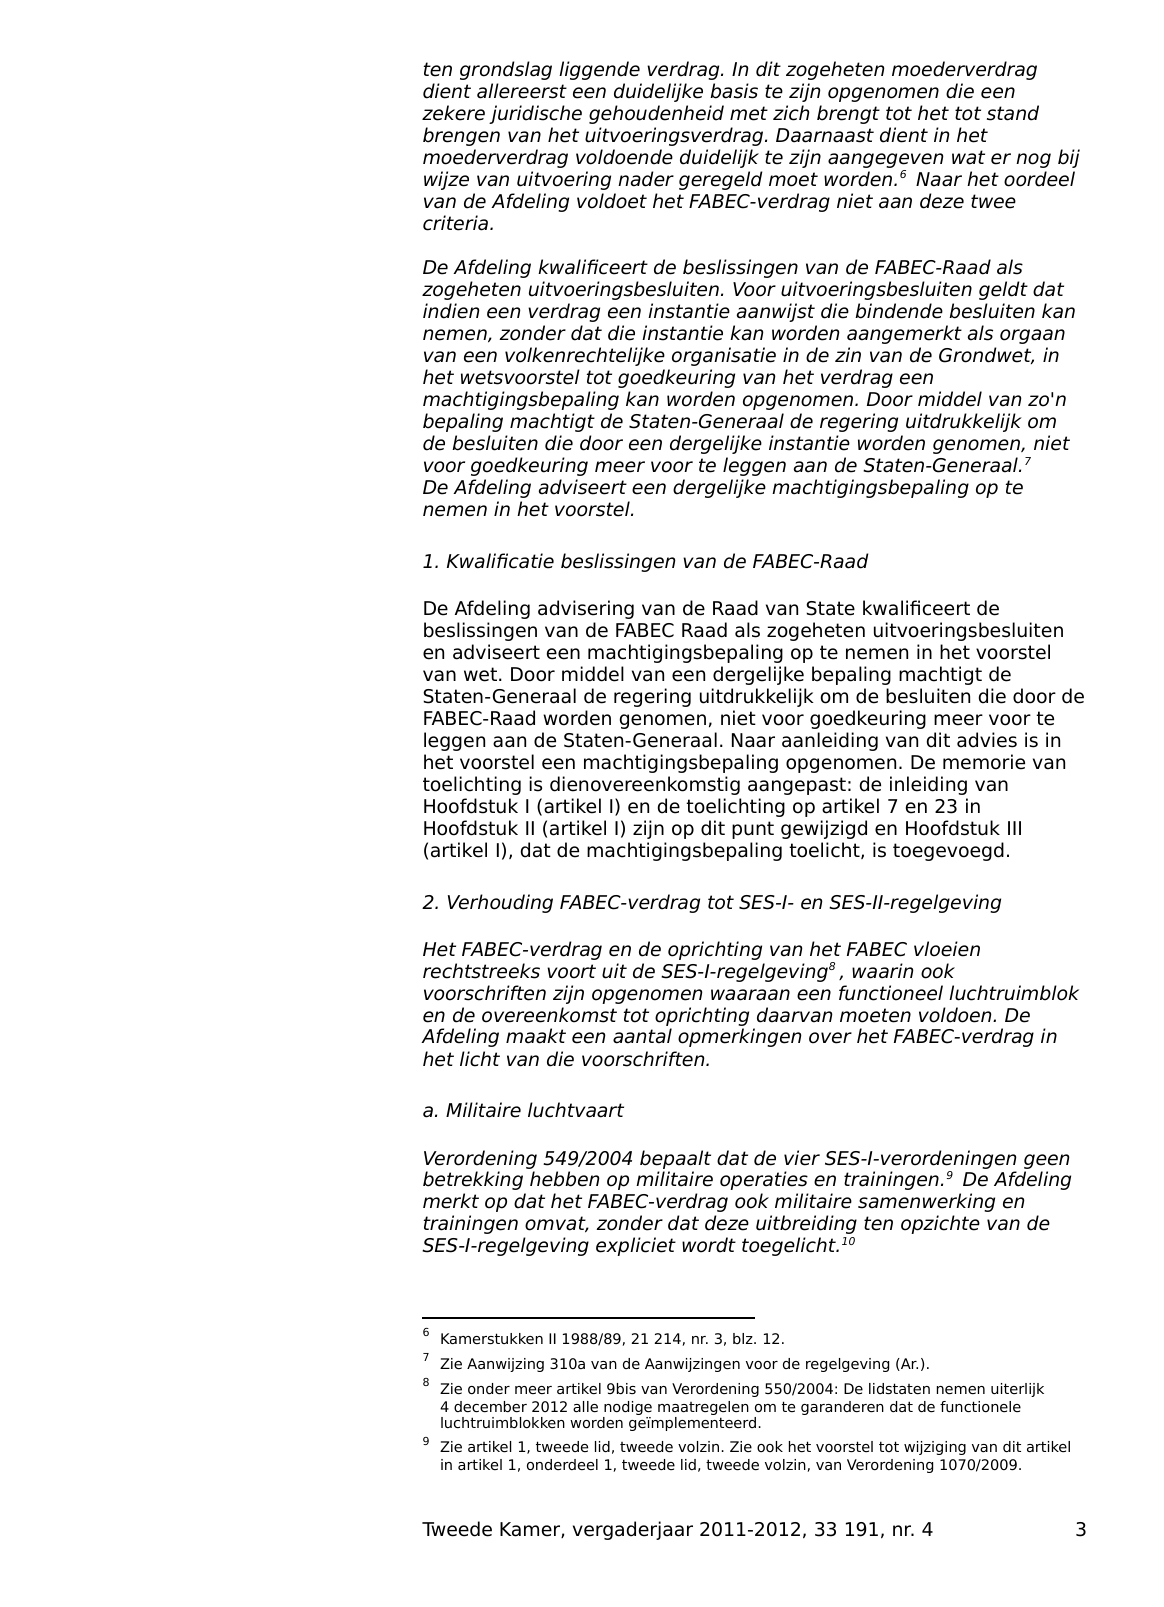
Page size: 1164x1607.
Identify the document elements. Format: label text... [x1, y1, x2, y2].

text Kamerstukken II 1988/89, 21 214, nr. 3, blz. 12. [422, 1327, 1087, 1349]
text Verordening 549/2004 bepaalt dat de vier SES-I-verordeningen geen betrekking hebben op militaire operaties en trainingen. De Afdeling merkt op dat het FABEC-verdrag ook militaire samenwerking en trainingen omvat, zonder dat deze uitbreiding ten opzichte van de SES-I-regelgeving expliciet wordt toegelicht. [422, 1147, 1087, 1257]
text Zie artikel 1, tweede lid, tweede volzin. Zie ook het voorstel tot wijziging van dit artikel in artikel 1, onderdeel 1, tweede lid, tweede volzin, van Verordening 1070/2009. [422, 1435, 1087, 1474]
subtitle a. Militaire luchtvaart [422, 1100, 1087, 1122]
text De Afdeling advisering van de Raad van State kwalificeert de beslissingen van de FABEC Raad als zogeheten uitvoeringsbesluiten en adviseert een machtigingsbepaling op te nemen in het voorstel van wet. Door middel van een dergelijke bepaling machtigt de Staten-Generaal de regering uitdrukkelijk om de besluiten die door de FABEC-Raad worden genomen, niet voor goedkeuring meer voor te leggen aan de Staten-Generaal. Naar aanleiding van dit advies is in het voorstel een machtigingsbepaling opgenomen. De memorie van toelichting is dienovereenkomstig aangepast: de inleiding van Hoofdstuk I (artikel I) en de toelichting op artikel 7 en 23 in Hoofdstuk II (artikel I) zijn op dit punt gewijzigd en Hoofdstuk III (artikel I), dat de machtigingsbepaling toelicht, is toegevoegd. [422, 598, 1087, 862]
text ten grondslag liggende verdrag. In dit zogeheten moederverdrag dient allereerst een duidelijke basis te zijn opgenomen die een zekere juridische gehoudenheid met zich brengt tot het tot stand brengen van het uitvoeringsverdrag. Daarnaast dient in het moederverdrag voldoende duidelijk te zijn aangegeven wat er nog bij wijze van uitvoering nader geregeld moet worden. Naar het oordeel van de Afdeling voldoet het FABEC-verdrag niet aan deze twee criteria. [422, 59, 1087, 235]
text Zie onder meer artikel 9bis van Verordening 550/2004: De lidstaten nemen uiterlijk 4 december 2012 alle nodige maatregelen om te garanderen dat de functionele luchtruimblokken worden geïmplementeerd. [422, 1377, 1087, 1432]
text De Afdeling kwalificeert de beslissingen van de FABEC-Raad als zogeheten uitvoeringsbesluiten. Voor uitvoeringsbesluiten geldt dat indien een verdrag een instantie aanwijst die bindende besluiten kan nemen, zonder dat die instantie kan worden aangemerkt als orgaan van een volkenrechtelijke organisatie in de zin van de Grondwet, in het wetsvoorstel tot goedkeuring van het verdrag een machtigingsbepaling kan worden opgenomen. Door middel van zo'n bepaling machtigt de Staten-Generaal de regering uitdrukkelijk om de besluiten die door een dergelijke instantie worden genomen, niet voor goedkeuring meer voor te leggen aan de Staten-Generaal. [422, 257, 1087, 477]
subtitle 1. Kwalificatie beslissingen van de FABEC-Raad [422, 551, 1087, 573]
text Zie Aanwijzing 310a van de Aanwijzingen voor de regelgeving (Ar.). [422, 1352, 1087, 1374]
subtitle 2. Verhouding FABEC-verdrag tot SES-I- en SES-II-regelgeving [422, 892, 1087, 913]
text Het FABEC-verdrag en de oprichting van het FABEC vloeien rechtstreeks voort uit de SES-I-regelgeving, waarin ook voorschriften zijn opgenomen waaraan een functioneel luchtruimblok en de overeenkomst tot oprichting daarvan moeten voldoen. De Afdeling maakt een aantal opmerkingen over het FABEC-verdrag in het licht van die voorschriften. [422, 938, 1087, 1070]
text De Afdeling adviseert een dergelijke machtigingsbepaling op te nemen in het voorstel. [422, 477, 1087, 521]
